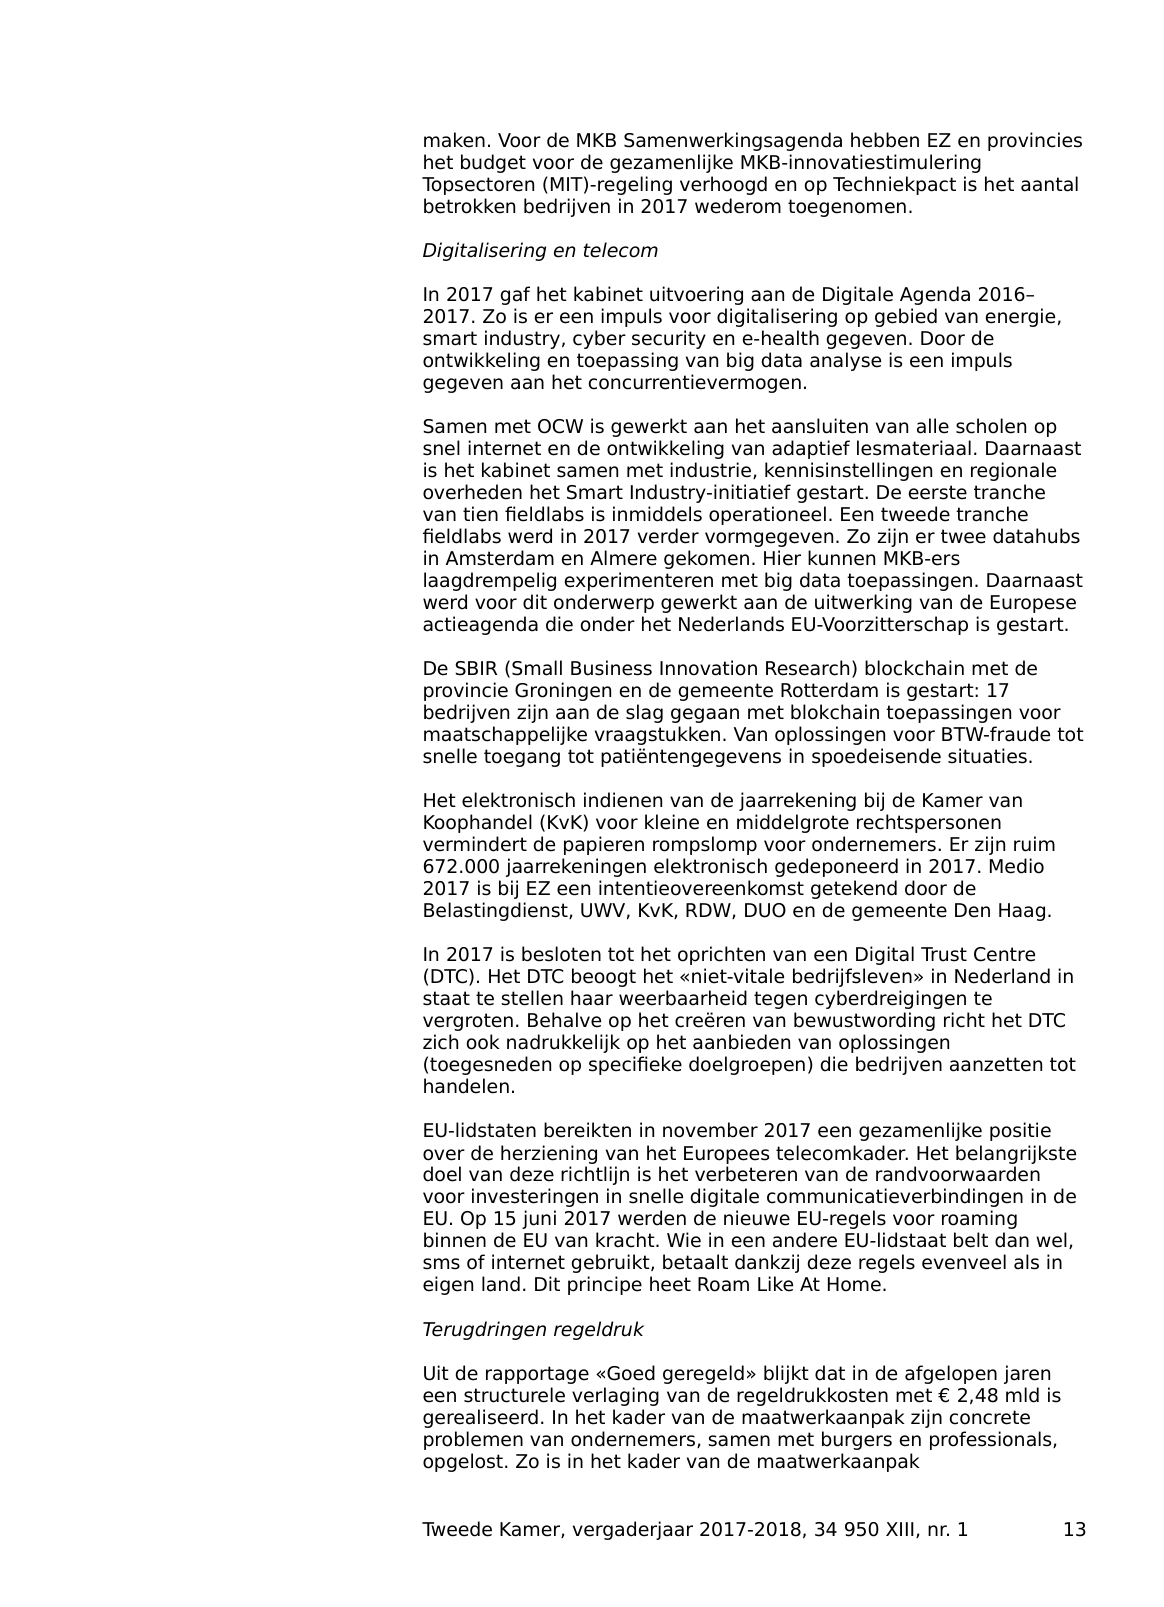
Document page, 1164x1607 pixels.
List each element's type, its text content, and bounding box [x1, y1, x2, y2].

text In 2017 gaf het kabinet uitvoering aan de Digitale Agenda 2016–2017. Zo is er een impuls voor digitalisering op gebied van energie, smart industry, cyber security en e-health gegeven. Door de ontwikkeling en toepassing van big data analyse is een impuls gegeven aan het concurrentievermogen. [422, 284, 1087, 394]
text Het elektronisch indienen van de jaarrekening bij de Kamer van Koophandel (KvK) voor kleine en middelgrote rechtspersonen vermindert de papieren rompslomp voor ondernemers. Er zijn ruim 672.000 jaarrekeningen elektronisch gedeponeerd in 2017. Medio 2017 is bij EZ een intentieovereenkomst getekend door de Belastingdienst, UWV, KvK, RDW, DUO en de gemeente Den Haag. [422, 790, 1087, 922]
text EU-lidstaten bereikten in november 2017 een gezamenlijke positie over de herziening van het Europees telecomkader. Het belangrijkste doel van deze richtlijn is het verbeteren van de randvoorwaarden voor investeringen in snelle digitale communicatieverbindingen in de EU. Op 15 juni 2017 werden de nieuwe EU-regels voor roaming binnen de EU van kracht. Wie in een andere EU-lidstaat belt dan wel, sms of internet gebruikt, betaalt dankzij deze regels evenveel als in eigen land. Dit principe heet Roam Like At Home. [422, 1120, 1087, 1296]
subtitle Terugdringen regeldruk [422, 1318, 1087, 1340]
text Samen met OCW is gewerkt aan het aansluiten van alle scholen op snel internet en de ontwikkeling van adaptief lesmateriaal. Daarnaast is het kabinet samen met industrie, kennisinstellingen en regionale overheden het Smart Industry-initiatief gestart. De eerste tranche van tien fieldlabs is inmiddels operationeel. Een tweede tranche fieldlabs werd in 2017 verder vormgegeven. Zo zijn er twee datahubs in Amsterdam en Almere gekomen. Hier kunnen MKB-ers laagdrempelig experimenteren met big data toepassingen. Daarnaast werd voor dit onderwerp gewerkt aan de uitwerking van de Europese actieagenda die onder het Nederlands EU-Voorzitterschap is gestart. [422, 416, 1087, 636]
text De SBIR (Small Business Innovation Research) blockchain met de provincie Groningen en de gemeente Rotterdam is gestart: 17 bedrijven zijn aan de slag gegaan met blokchain toepassingen voor maatschappelijke vraagstukken. Van oplossingen voor BTW-fraude tot snelle toegang tot patiëntengegevens in spoedeisende situaties. [422, 658, 1087, 768]
subtitle Digitalisering en telecom [422, 240, 1087, 262]
text In 2017 is besloten tot het oprichten van een Digital Trust Centre (DTC). Het DTC beoogt het «niet-vitale bedrijfsleven» in Nederland in staat te stellen haar weerbaarheid tegen cyberdreigingen te vergroten. Behalve op het creëren van bewustwording richt het DTC zich ook nadrukkelijk op het aanbieden van oplossingen (toegesneden op specifieke doelgroepen) die bedrijven aanzetten tot handelen. [422, 944, 1087, 1098]
text maken. Voor de MKB Samenwerkingsagenda hebben EZ en provincies het budget voor de gezamenlijke MKB-innovatiestimulering Topsectoren (MIT)-regeling verhoogd en op Techniekpact is het aantal betrokken bedrijven in 2017 wederom toegenomen. [422, 130, 1087, 218]
text Uit de rapportage «Goed geregeld» blijkt dat in de afgelopen jaren een structurele verlaging van de regeldrukkosten met € 2,48 mld is gerealiseerd. In het kader van de maatwerkaanpak zijn concrete problemen van ondernemers, samen met burgers en professionals, opgelost. Zo is in het kader van de maatwerkaanpak [422, 1363, 1087, 1472]
